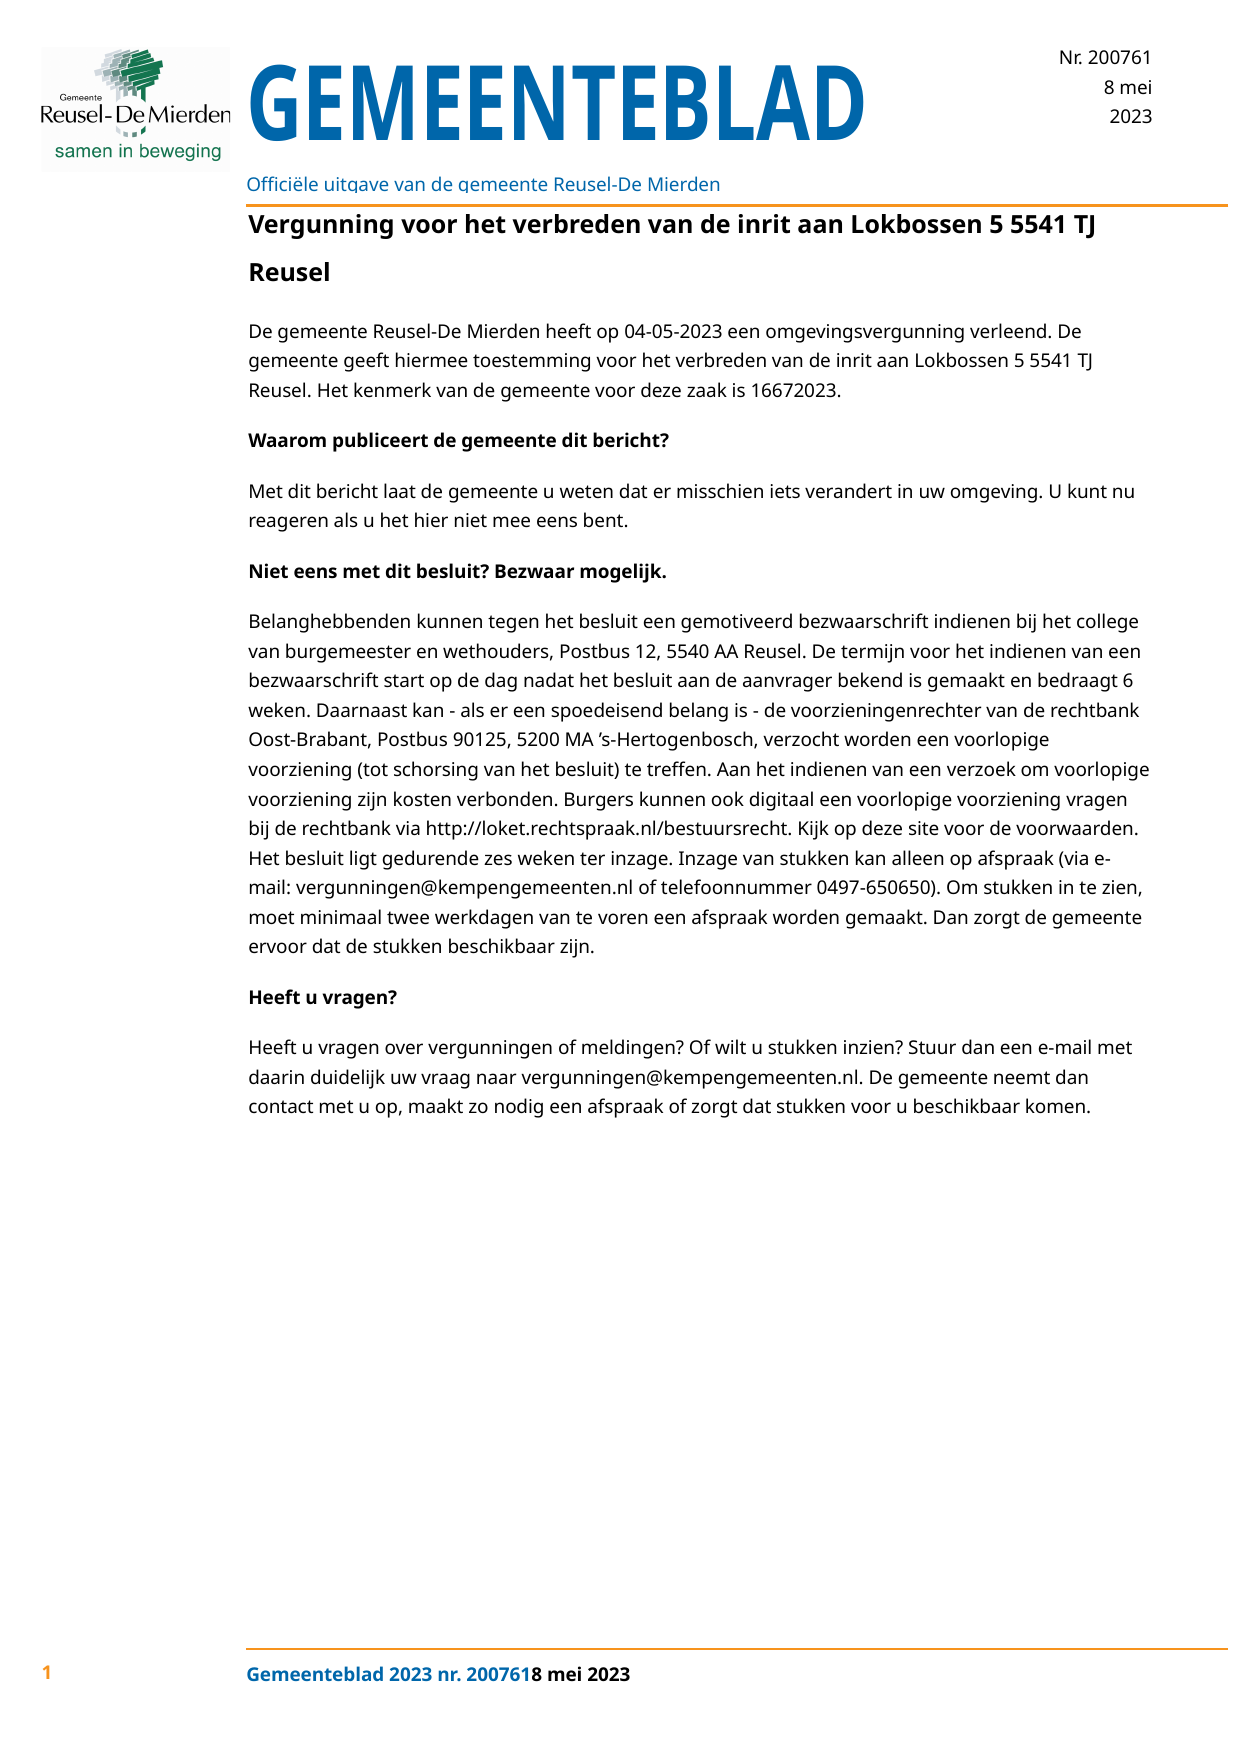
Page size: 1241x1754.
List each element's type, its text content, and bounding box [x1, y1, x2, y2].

text Heeft u vragen? [248, 984, 1152, 1010]
text Vergunning voor het verbreden van de inrit aan Lokbossen 5 5541 TJ Reusel [248, 207, 1152, 288]
text Waarom publiceert de gemeente dit bericht? [248, 427, 1152, 453]
text De gemeente Reusel-De Mierden heeft op 04-05-2023 een omgevingsvergunning verleend. De gemeente geeft hiermee toestemming voor het verbreden van de inrit aan Lokbossen 5 5541 TJ Reusel. Het kenmerk van de gemeente voor deze zaak is 16672023. [248, 318, 1152, 403]
picture [41, 47, 231, 172]
text Belanghebbenden kunnen tegen het besluit een gemotiveerd bezwaarschrift indienen bij het college van burgemeester en wethouders, Postbus 12, 5540 AA Reusel. De termijn voor het indienen van een bezwaarschrift start op de dag nadat het besluit aan de aanvrager bekend is gemaakt en bedraagt 6 weken. Daarnaast kan - als er een spoedeisend belang is - de voorzieningenrechter van de rechtbank Oost-Brabant, Postbus 90125, 5200 MA ’s-Hertogenbosch, verzocht worden een voorlopige voorziening (tot schorsing van het besluit) te treffen. Aan het indienen van een verzoek om voorlopige voorziening zijn kosten verbonden. Burgers kunnen ook digitaal een voorlopige voorziening vragen bij de rechtbank via http://loket.rechtspraak.nl/bestuursrecht. Kijk op deze site voor de voorwaarden. Het besluit ligt gedurende zes weken ter inzage. Inzage van stukken kan alleen op afspraak (via e-mail: vergunningen@kempengemeenten.nl of telefoonnummer 0497-650650). Om stukken in te zien, moet minimaal twee werkdagen van te voren een afspraak worden gemaakt. Dan zorgt de gemeente ervoor dat de stukken beschikbaar zijn. [248, 608, 1152, 959]
text Niet eens met dit besluit? Bezwaar mogelijk. [248, 558, 1152, 584]
text Met dit bericht laat de gemeente u weten dat er misschien iets verandert in uw omgeving. U kunt nu reageren als u het hier niet mee eens bent. [248, 478, 1152, 533]
text Heeft u vragen over vergunningen of meldingen? Of wilt u stukken inzien? Stuur dan een e-mail met daarin duidelijk uw vraag naar vergunningen@kempengemeenten.nl. De gemeente neemt dan contact met u op, maakt zo nodig een afspraak of zorgt dat stukken voor u beschikbaar komen. [248, 1034, 1152, 1119]
